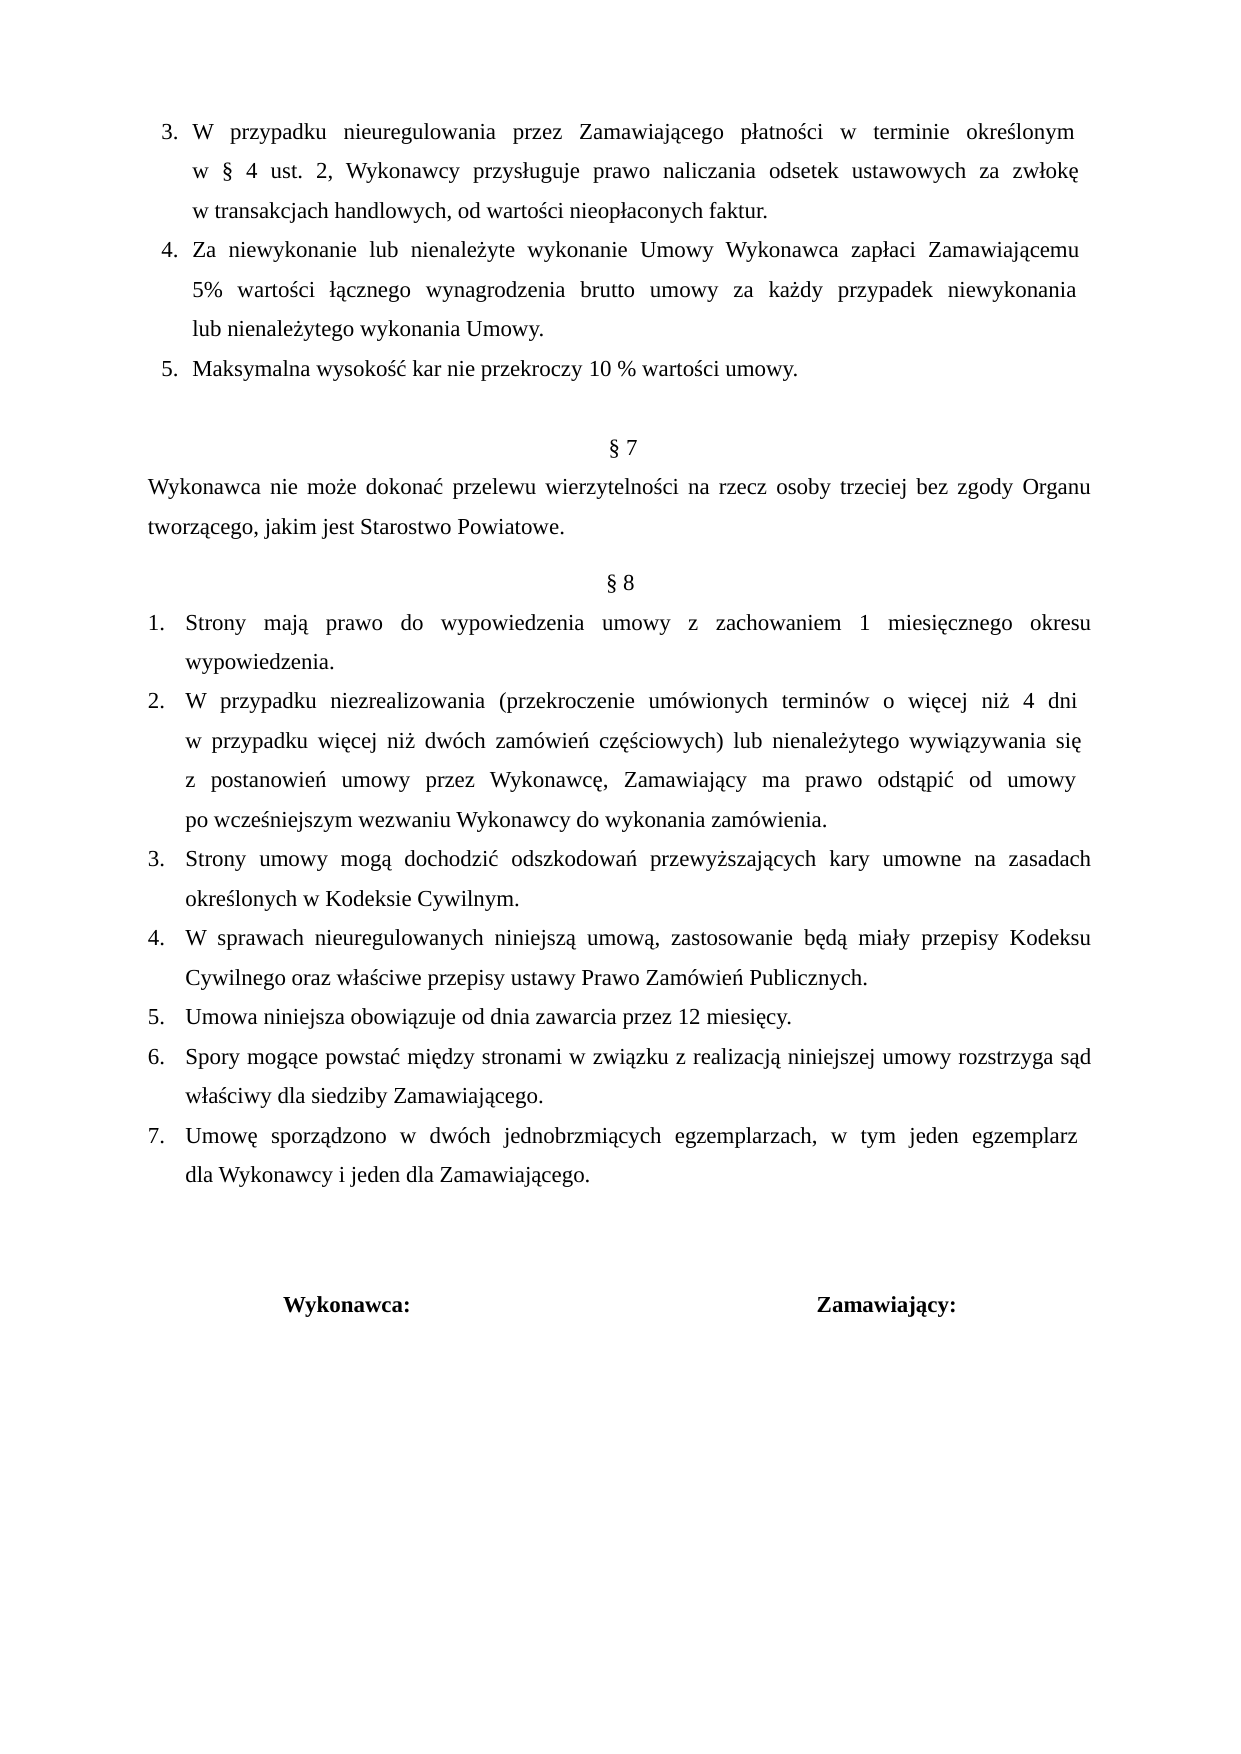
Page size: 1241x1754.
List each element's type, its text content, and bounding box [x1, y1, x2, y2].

text Wykonawca: Zamawiający: [148, 1291, 1093, 1318]
list Strony mają prawo do wypowiedzenia umowy z zachowaniem 1 miesięcznego okresu wypowiedzenia. [148, 608, 1093, 674]
text § 7 [148, 434, 1093, 460]
list W sprawach nieuregulowanych niniejszą umową, zastosowanie będą miały przepisy Kodeksu Cywilnego oraz właściwe przepisy ustawy Prawo Zamówień Publicznych. [148, 924, 1093, 990]
list Spory mogące powstać między stronami w związku z realizacją niniejszej umowy rozstrzyga sąd właściwy dla siedziby Zamawiającego. [148, 1043, 1093, 1109]
list Maksymalna wysokość kar nie przekroczy 10 % wartości umowy. [161, 355, 1093, 381]
list Za niewykonanie lub nienależyte wykonanie Umowy Wykonawca zapłaci Zamawiającemu 5% wartości łącznego wynagrodzenia brutto umowy za każdy przypadek niewykonania lub nienależytego wykonania Umowy. [161, 237, 1093, 342]
list Strony umowy mogą dochodzić odszkodowań przewyższających kary umowne na zasadach określonych w Kodeksie Cywilnym. [148, 845, 1093, 911]
list W przypadku niezrealizowania (przekroczenie umówionych terminów o więcej niż 4 dni w przypadku więcej niż dwóch zamówień częściowych) lub nienależytego wywiązywania się z postanowień umowy przez Wykonawcę, Zamawiający ma prawo odstąpić od umowy po wcześniejszym wezwaniu Wykonawcy do wykonania zamówienia. [148, 687, 1093, 832]
text Wykonawca nie może dokonać przelewu wierzytelności na rzecz osoby trzeciej bez zgody Organu tworzącego, jakim jest Starostwo Powiatowe. [148, 473, 1093, 539]
text § 8 [148, 569, 1093, 595]
list Umowę sporządzono w dwóch jednobrzmiących egzemplarzach, w tym jeden egzemplarz dla Wykonawcy i jeden dla Zamawiającego. [148, 1122, 1093, 1188]
list Umowa niniejsza obowiązuje od dnia zawarcia przez 12 miesięcy. [148, 1003, 1093, 1030]
list W przypadku nieuregulowania przez Zamawiającego płatności w terminie określonym w § 4 ust. 2, Wykonawcy przysługuje prawo naliczania odsetek ustawowych za zwłokę w transakcjach handlowych, od wartości nieopłaconych faktur. [161, 118, 1093, 223]
